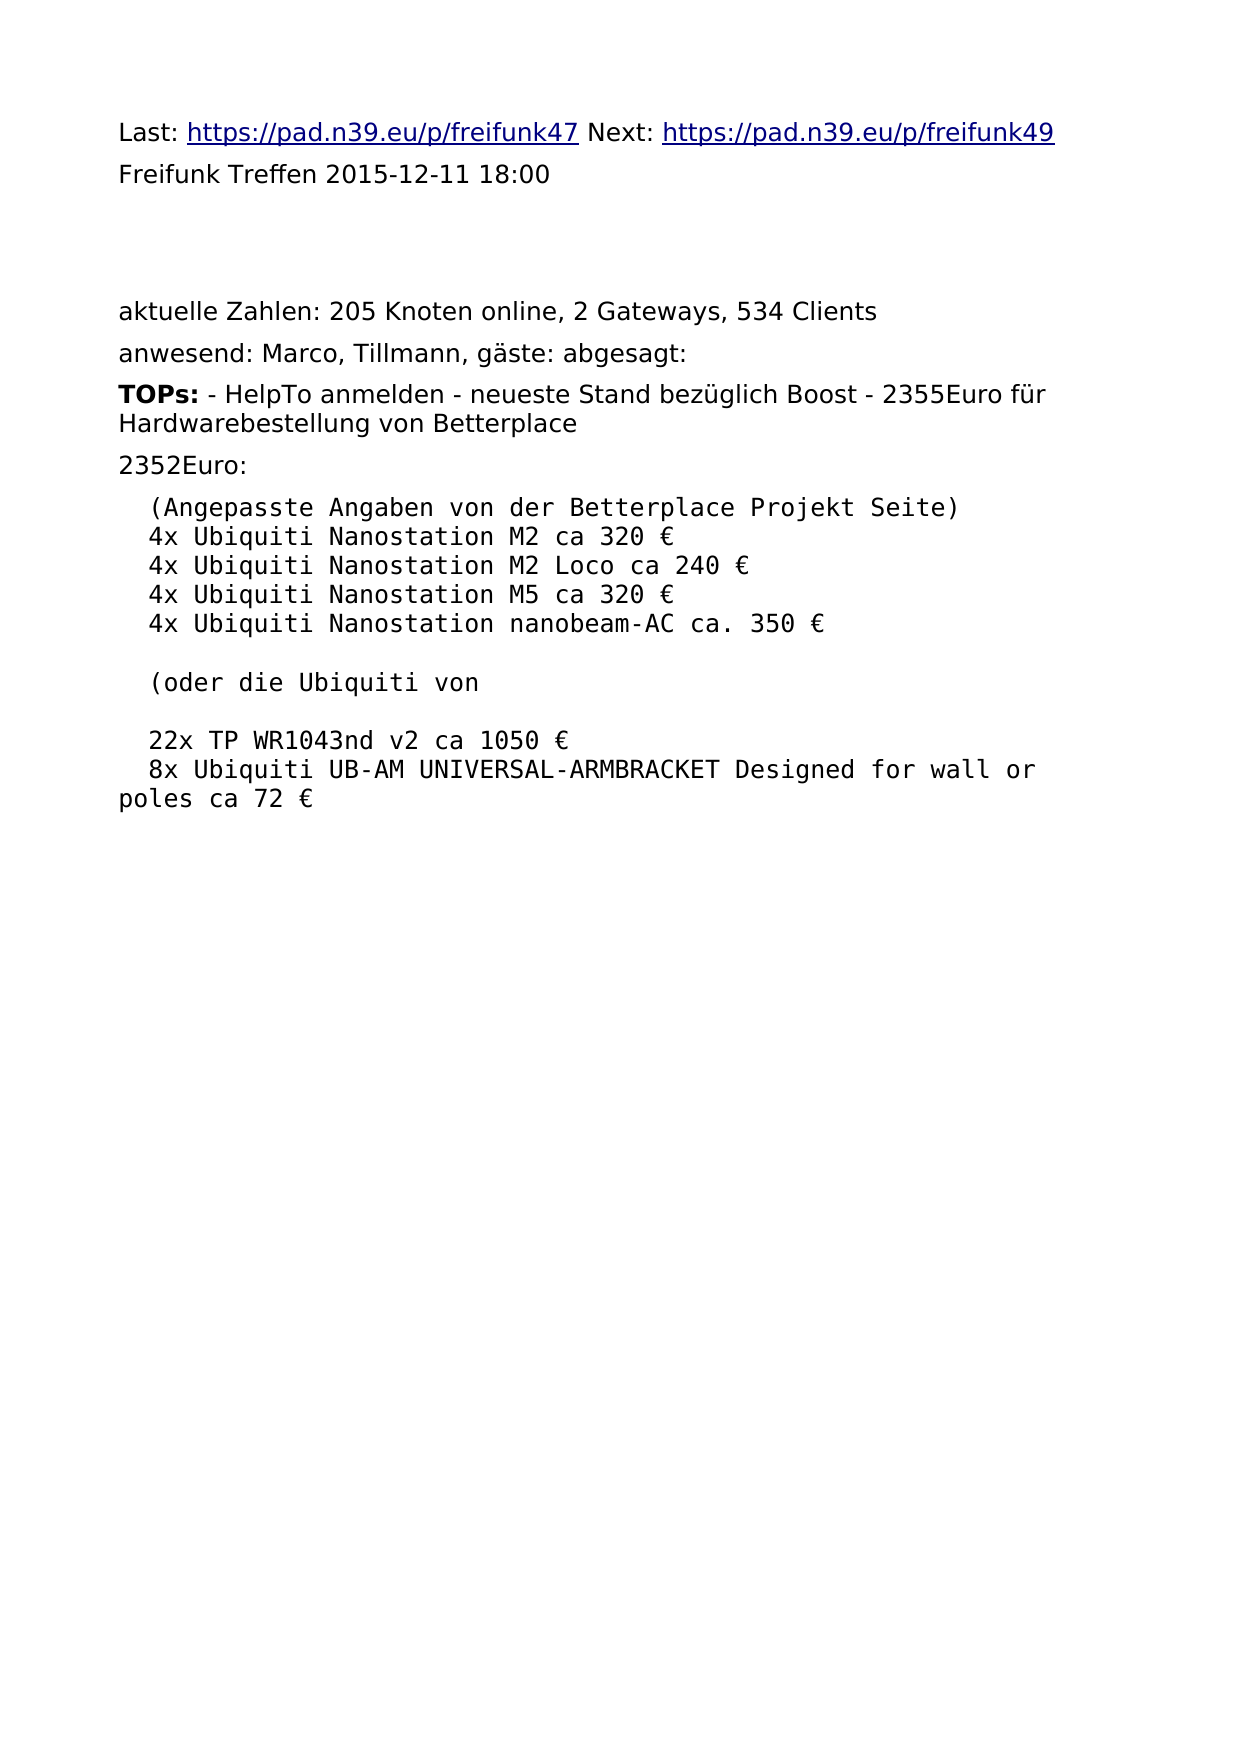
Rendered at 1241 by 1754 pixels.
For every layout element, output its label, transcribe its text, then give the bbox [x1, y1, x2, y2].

text anwesend: Marco, Tillmann, gäste: abgesagt: [118, 339, 1122, 368]
text (Angepasste Angaben von der Betterplace Projekt Seite) 4x Ubiquiti Nanostation M2 ca 320 € 4x Ubiquiti Nanostation M2 Loco ca 240 € 4x Ubiquiti Nanostation M5 ca 320 € 4x Ubiquiti Nanostation nanobeam-AC ca. 350 € (oder die Ubiquiti von 22x TP WR1043nd v2 ca 1050 € 8x Ubiquiti UB-AM UNIVERSAL-ARMBRACKET Designed for wall or poles ca 72 € [118, 493, 1122, 814]
text 2352Euro: [118, 451, 1122, 481]
text TOPs: - HelpTo anmelden - neueste Stand bezüglich Boost - 2355Euro für Hardwarebestellung von Betterplace [118, 381, 1122, 439]
text aktuelle Zahlen: 205 Knoten online, 2 Gateways, 534 Clients [118, 297, 1122, 326]
text Freifunk Treffen 2015-12-11 18:00 [118, 160, 1122, 189]
text Last: https://pad.n39.eu/p/freifunk47 Next: https://pad.n39.eu/p/freifunk49 [118, 118, 1122, 147]
